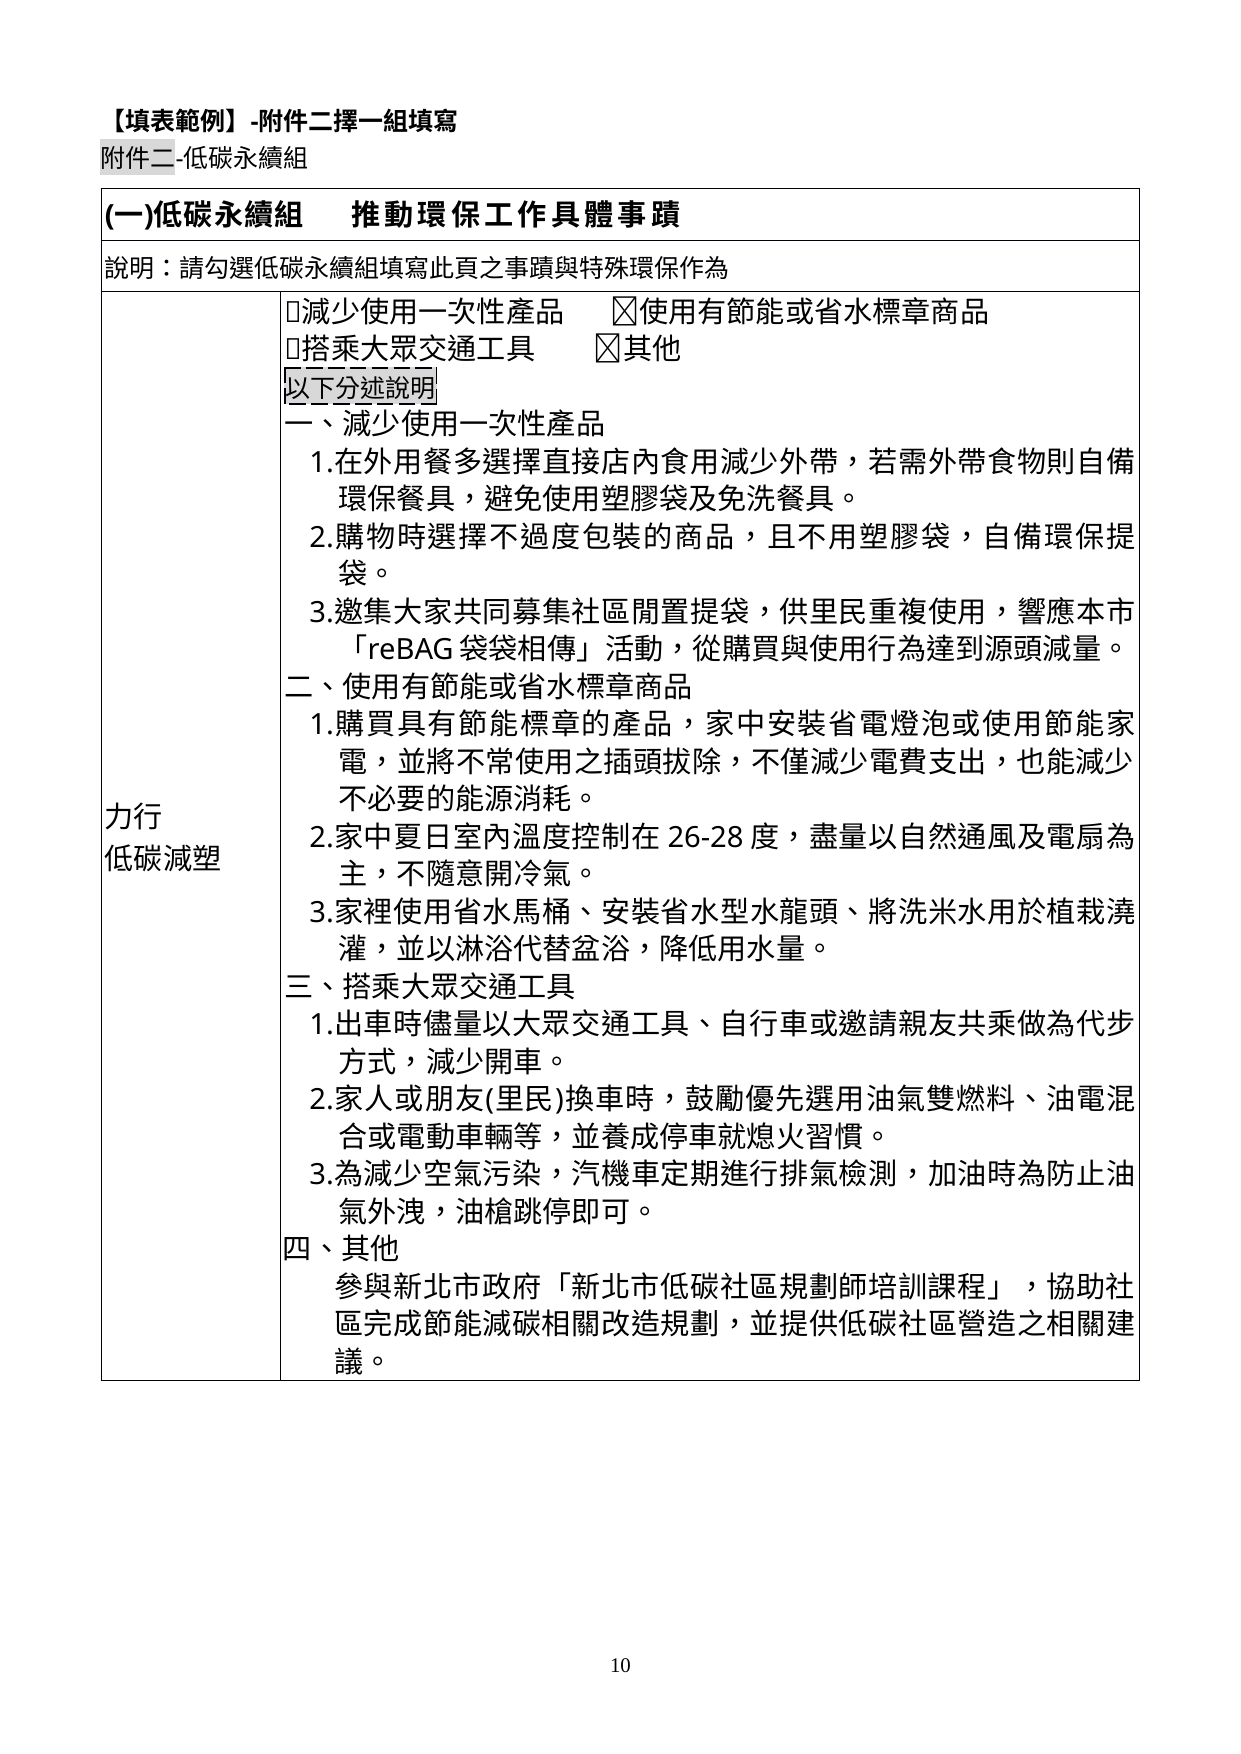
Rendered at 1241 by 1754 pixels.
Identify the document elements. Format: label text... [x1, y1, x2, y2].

table_header (一)低碳永續組 推動環保工作具體事蹟 [102, 189, 1139, 239]
text 【填表範例】-附件二擇一組填寫 [100, 100, 1140, 138]
table_cell 減少使用一次性產品 使用有節能或省水標章商品 搭乘大眾交通工具 其他 以下分述說明 一、減少使用一次性產品 1.在外用餐多選擇直接店內食用減少外帶，若需外帶食物則自備環保餐具，避免使用塑膠袋及免洗餐具。 2.購物時選擇不過度包裝的商品，且不用塑膠袋，自備環保提袋。 3.邀集大家共同募集社區閒置提袋，供里民重複使用，響應本市「reBAG袋袋相傳」活動，從購買與使用行為達到源頭減量。 二、使用有節能或省水標章商品 1.購買具有節能標章的產品，家中安裝省電燈泡或使用節能家電，並將不常使用之插頭拔除，不僅減少電費支出，也能減少不必要的能源消耗。 2.家中夏日室內溫度控制在26-28度，盡量以自然通風及電扇為主，不隨意開冷氣。 3.家裡使用省水馬桶、安裝省水型水龍頭、將洗米水用於植栽澆灌，並以淋浴代替盆浴，降低用水量。 三、搭乘大眾交通工具 1.出車時儘量以大眾交通工具、自行車或邀請親友共乘做為代步方式，減少開車。 2.家人或朋友(里民)換車時，鼓勵優先選用油氣雙燃料、油電混合或電動車輛等，並養成停車就熄火習慣。 3.為減少空氣污染，汽機車定期進行排氣檢測，加油時為防止油氣外洩，油槍跳停即可。 四、其他 參與新北市政府「新北市低碳社區規劃師培訓課程」，協助社區完成節能減碳相關改造規劃，並提供低碳社區營造之相關建議。 [281, 292, 1139, 1379]
table_cell 力行 低碳減塑 [102, 292, 280, 1379]
text 附件二-低碳永續組 [100, 138, 1140, 175]
table_cell 說明：請勾選低碳永續組填寫此頁之事蹟與特殊環保作為 [102, 241, 1139, 291]
